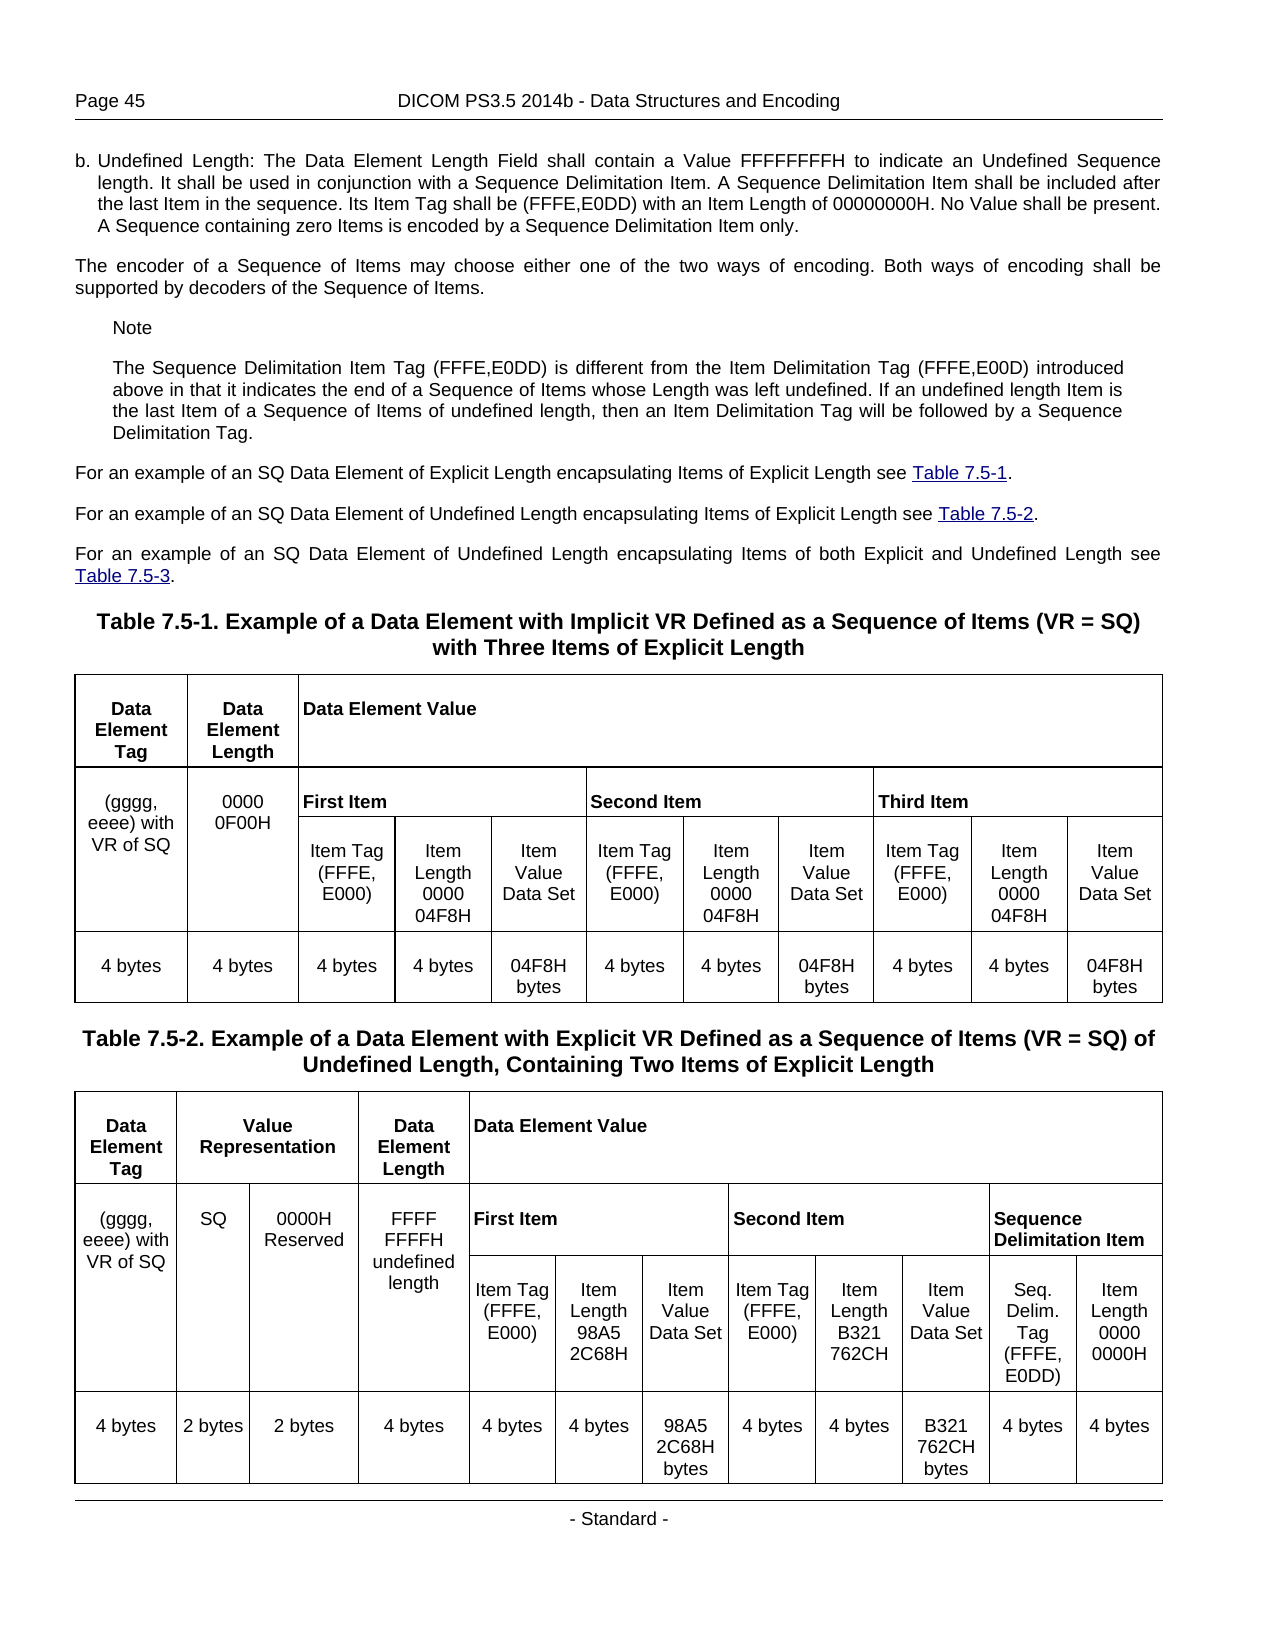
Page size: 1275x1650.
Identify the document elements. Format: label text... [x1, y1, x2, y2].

table_cell Item Tag (FFFE, E000) [729, 1256, 815, 1391]
table_cell Sequence Delimitation Item [990, 1184, 1162, 1254]
table_cell 4 bytes [1077, 1392, 1162, 1483]
table_header Data Element Tag [76, 1092, 176, 1183]
table_cell 4 bytes [556, 1392, 642, 1483]
table_cell Third Item [874, 768, 1162, 816]
table_cell Item Value Data Set [1068, 817, 1162, 931]
table_cell Item Tag (FFFE, E000) [299, 817, 394, 931]
table_cell First Item [299, 768, 586, 816]
text The Sequence Delimitation Item Tag (FFFE,E0DD) is different from the Item Delimitation Tag (FFFE,E00D) introduced above in that it indicates the end of a Sequence of Items whose Length was left undefined. If an undefined length Item is the last Item of a Sequence of Items of undefined length, then an Item Delimitation Tag will be followed by a Sequence Delimitation Tag. [112, 357, 1125, 443]
list Undefined Length: The Data Element Length Field shall contain a Value FFFFFFFFH to indicate an Undefined Sequence length. It shall be used in conjunction with a Sequence Delimitation Item. A Sequence Delimitation Item shall be included after the last Item in the sequence. Its Item Tag shall be (FFFE,E0DD) with an Item Length of 00000000H. No Value shall be present. A Sequence containing zero Items is encoded by a Sequence Delimitation Item only. [75, 150, 1162, 236]
table_cell Seq. Delim. Tag (FFFE, E0DD) [990, 1256, 1076, 1391]
table_cell 4 bytes [587, 932, 683, 1002]
table_cell B321 762CH bytes [903, 1392, 989, 1483]
table_header Data Element Value [470, 1092, 1162, 1183]
table_cell SQ [177, 1184, 249, 1391]
table_cell Item Length 0000 0000H [1077, 1256, 1162, 1391]
text Table 7.5-2. Example of a Data Element with Explicit VR Defined as a Sequence of Items (VR = SQ) of Undefined Length, Containing Two Items of Explicit Length [75, 1025, 1162, 1077]
table_cell Second Item [587, 768, 873, 816]
table_cell 4 bytes [76, 932, 187, 1002]
table_header Data Element Length [359, 1092, 469, 1183]
table_cell Item Length 0000 04F8H [396, 817, 491, 931]
table_cell 98A5 2C68H bytes [643, 1392, 728, 1483]
table_cell Item Tag (FFFE, E000) [874, 817, 971, 931]
table_header Data Element Length [188, 675, 298, 766]
table_cell Item Tag (FFFE, E000) [470, 1256, 555, 1391]
table_cell Item Length 98A5 2C68H [556, 1256, 642, 1391]
table_cell Item Value Data Set [492, 817, 586, 931]
table_cell 4 bytes [470, 1392, 555, 1483]
table_cell 4 bytes [816, 1392, 902, 1483]
text The encoder of a Sequence of Items may choose either one of the two ways of encoding. Both ways of encoding shall be supported by decoders of the Sequence of Items. [75, 255, 1162, 298]
text Table 7.5-1. Example of a Data Element with Implicit VR Defined as a Sequence of Items (VR = SQ) with Three Items of Explicit Length [75, 608, 1162, 660]
table_cell Item Length 0000 04F8H [972, 817, 1067, 931]
table_cell 4 bytes [729, 1392, 815, 1483]
table_header Data Element Tag [76, 675, 187, 766]
table_cell Item Length B321 762CH [816, 1256, 902, 1391]
table_cell 04F8H bytes [1068, 932, 1162, 1002]
table_cell Item Tag (FFFE, E000) [587, 817, 683, 931]
table_header Data Element Value [299, 675, 1162, 766]
table_cell Item Length 0000 04F8H [684, 817, 778, 931]
text For an example of an SQ Data Element of Undefined Length encapsulating Items of Explicit Length see Table 7.5-2. [75, 502, 1162, 524]
table_cell 4 bytes [396, 932, 491, 1002]
table_cell 4 bytes [299, 932, 394, 1002]
table_cell Item Value Data Set [779, 817, 873, 931]
text For an example of an SQ Data Element of Explicit Length encapsulating Items of Explicit Length see Table 7.5-1. [75, 462, 1162, 484]
table_cell 4 bytes [359, 1392, 469, 1483]
table_cell First Item [470, 1184, 728, 1254]
table_cell 0000H Reserved [250, 1184, 358, 1391]
table_cell 2 bytes [177, 1392, 249, 1483]
table_cell 4 bytes [684, 932, 778, 1002]
table_cell 04F8H bytes [492, 932, 586, 1002]
table_cell Item Value Data Set [903, 1256, 989, 1391]
table_header Value Representation [177, 1092, 358, 1183]
table_cell FFFF FFFFH undefined length [359, 1184, 469, 1391]
table_cell Second Item [729, 1184, 989, 1254]
table_cell 4 bytes [76, 1392, 176, 1483]
table_cell 4 bytes [990, 1392, 1076, 1483]
text Note [112, 317, 1125, 338]
table_cell 4 bytes [188, 932, 298, 1002]
table_cell 2 bytes [250, 1392, 358, 1483]
text For an example of an SQ Data Element of Undefined Length encapsulating Items of both Explicit and Undefined Length see Table 7.5-3. [75, 543, 1162, 586]
table_cell 4 bytes [874, 932, 971, 1002]
table_cell (gggg, eeee) with VR of SQ [76, 1184, 176, 1391]
table_cell Item Value Data Set [643, 1256, 728, 1391]
table_cell 0000 0F00H [188, 768, 298, 931]
table_cell 4 bytes [972, 932, 1067, 1002]
table_cell (gggg, eeee) with VR of SQ [76, 768, 187, 931]
table_cell 04F8H bytes [779, 932, 873, 1002]
